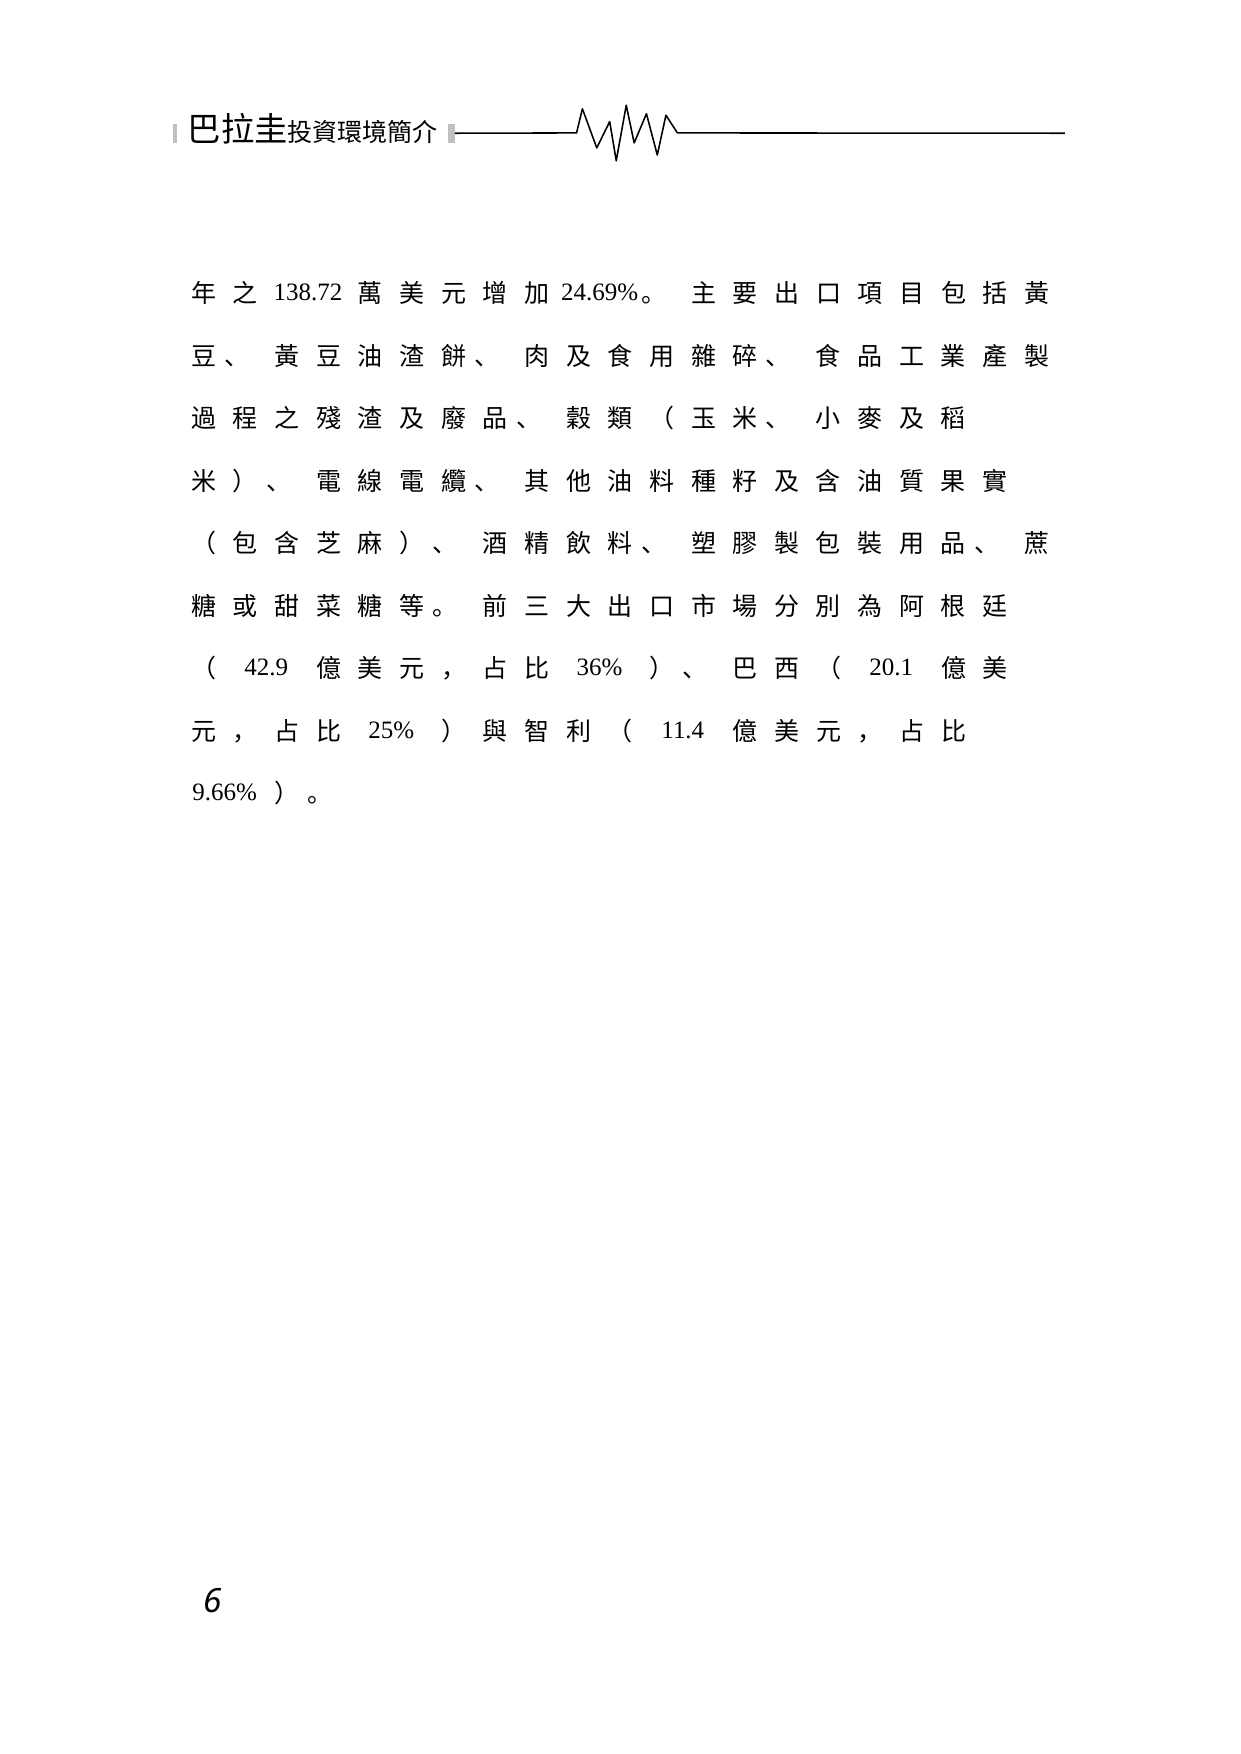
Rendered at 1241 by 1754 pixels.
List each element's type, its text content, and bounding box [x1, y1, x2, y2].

text 年之138.72萬美元增加24.69%。主要出口項目包括黃豆、黃豆油渣餅、肉及食用雜碎、食品工業產製過程之殘渣及廢品、穀類（玉米、小麥及稻米）、電線電纜、其他油料種籽及含油質果實（包含芝麻）、酒精飲料、塑膠製包裝用品、蔗糖或甜菜糖等。前三大出口市場分別為阿根廷（42.9億美元，占比36%）、巴西（20.1億美元，占比25%）與智利（11.4億美元，占比9.66%）。 [183, 250, 1058, 813]
